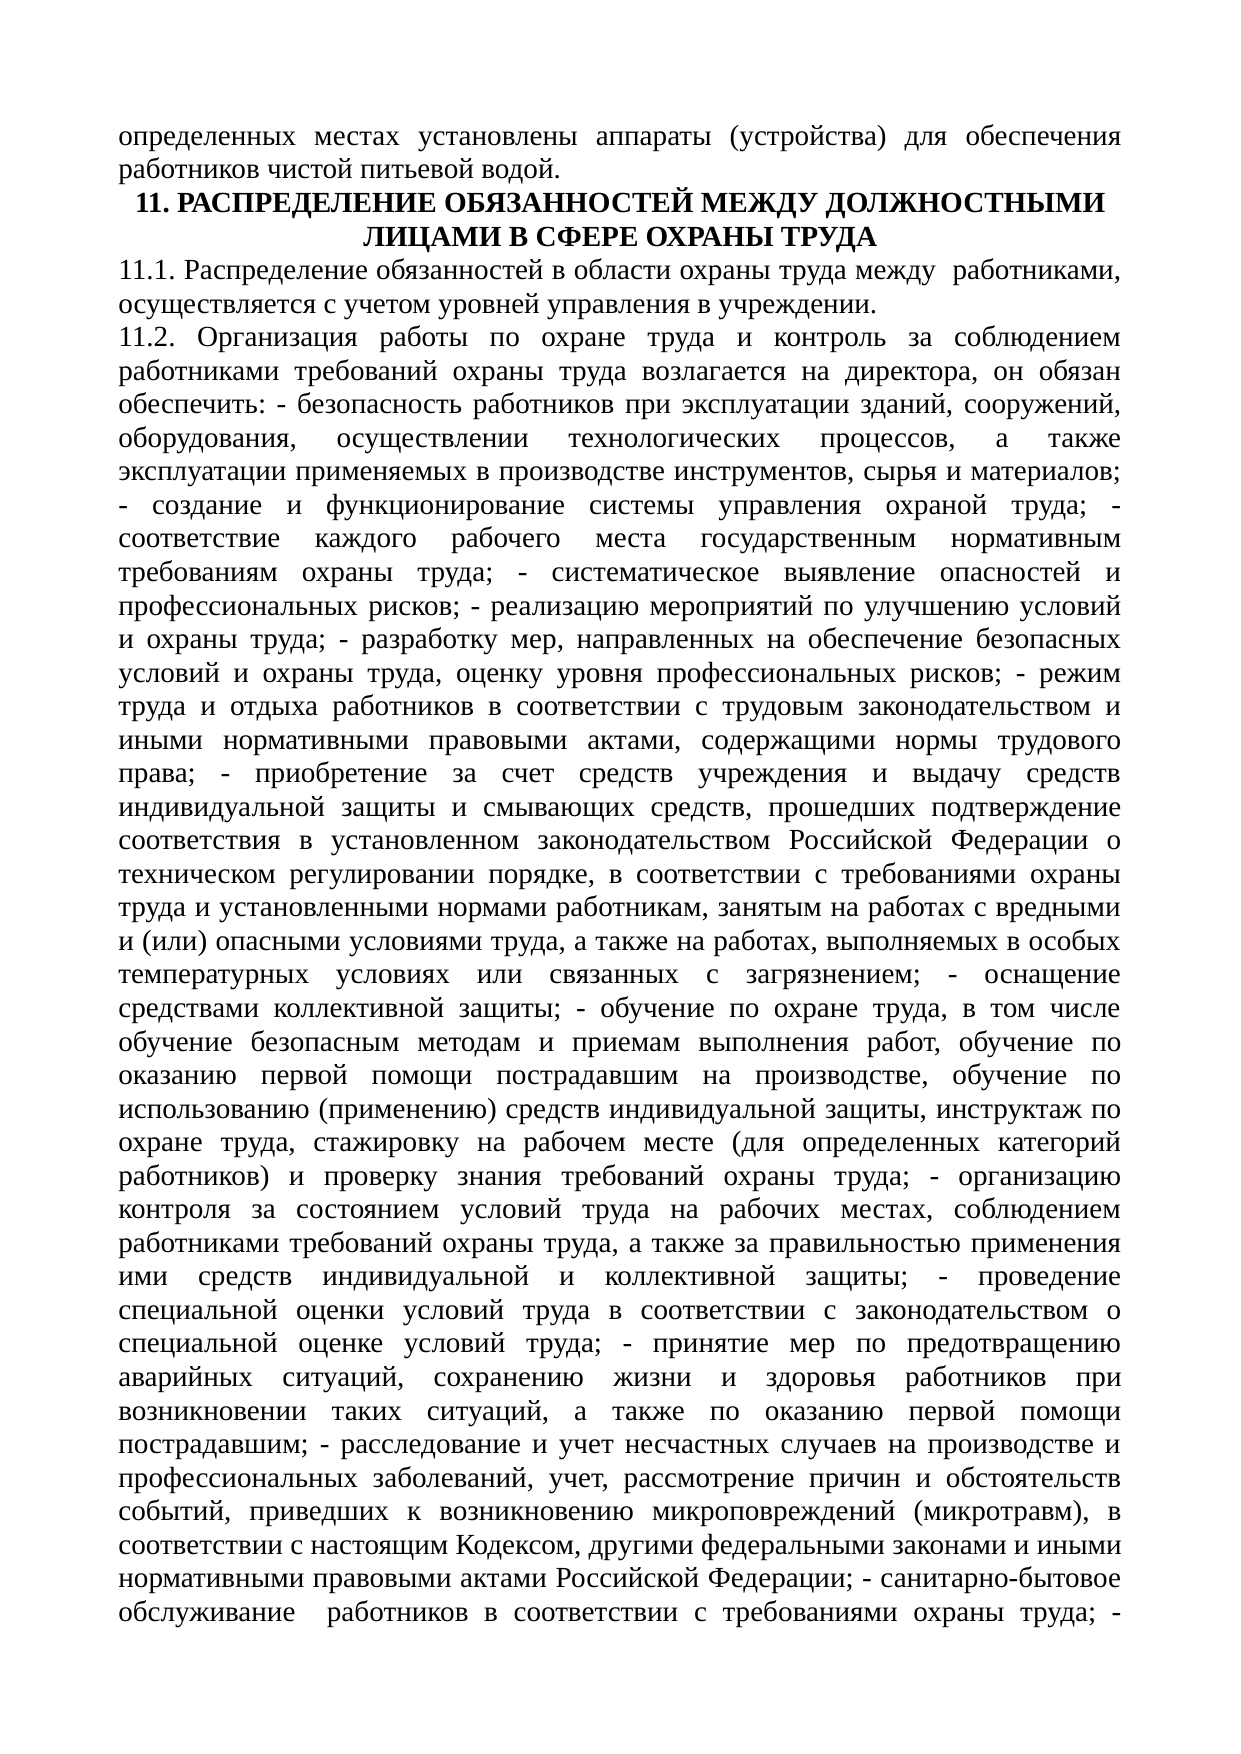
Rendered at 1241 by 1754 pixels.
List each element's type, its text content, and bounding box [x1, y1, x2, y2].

text 11.2. Организация работы по охране труда и контроль за соблюдением работниками требований охраны труда возлагается на директора, он обязан обеспечить: - безопасность работников при эксплуатации зданий, сооружений, оборудования, осуществлении технологических процессов, а также эксплуатации применяемых в производстве инструментов, сырья и материалов; - создание и функционирование системы управления охраной труда; - соответствие каждого рабочего места государственным нормативным требованиям охраны труда; - систематическое выявление опасностей и профессиональных рисков; - реализацию мероприятий по улучшению условий и охраны труда; - разработку мер, направленных на обеспечение безопасных условий и охраны труда, оценку уровня профессиональных рисков; - режим труда и отдыха работников в соответствии с трудовым законодательством и иными нормативными правовыми актами, содержащими нормы трудового права; - приобретение за счет средств учреждения и выдачу средств индивидуальной защиты и смывающих средств, прошедших подтверждение соответствия в установленном законодательством Российской Федерации о техническом регулировании порядке, в соответствии с требованиями охраны труда и установленными нормами работникам, занятым на работах с вредными и (или) опасными условиями труда, а также на работах, выполняемых в особых температурных условиях или связанных с загрязнением; - оснащение средствами коллективной защиты; - обучение по охране труда, в том числе обучение безопасным методам и приемам выполнения работ, обучение по оказанию первой помощи пострадавшим на производстве, обучение по использованию (применению) средств индивидуальной защиты, инструктаж по охране труда, стажировку на рабочем месте (для определенных категорий работников) и проверку знания требований охраны труда; - организацию контроля за состоянием условий труда на рабочих местах, соблюдением работниками требований охраны труда, а также за правильностью применения ими средств индивидуальной и коллективной защиты; - проведение специальной оценки условий труда в соответствии с законодательством о специальной оценке условий труда; - принятие мер по предотвращению аварийных ситуаций, сохранению жизни и здоровья работников при возникновении таких ситуаций, а также по оказанию первой помощи пострадавшим; - расследование и учет несчастных случаев на производстве и профессиональных заболеваний, учет, рассмотрение причин и обстоятельств событий, приведших к возникновению микроповреждений (микротравм), в соответствии с настоящим Кодексом, другими федеральными законами и иными нормативными правовыми актами Российской Федерации; - санитарно-бытовое обслуживание работников в соответствии с требованиями охраны труда; [118, 319, 1122, 1627]
text определенных местах установлены аппараты (устройства) для обеспечения работников чистой питьевой водой. [118, 118, 1122, 185]
text 11. РАСПРЕДЕЛЕНИЕ ОБЯЗАННОСТЕЙ МЕЖДУ ДОЛЖНОСТНЫМИ ЛИЦАМИ В СФЕРЕ ОХРАНЫ ТРУДА [118, 185, 1122, 252]
text 11.1. Распределение обязанностей в области охраны труда между работниками, осуществляется с учетом уровней управления в учреждении. [118, 252, 1122, 319]
